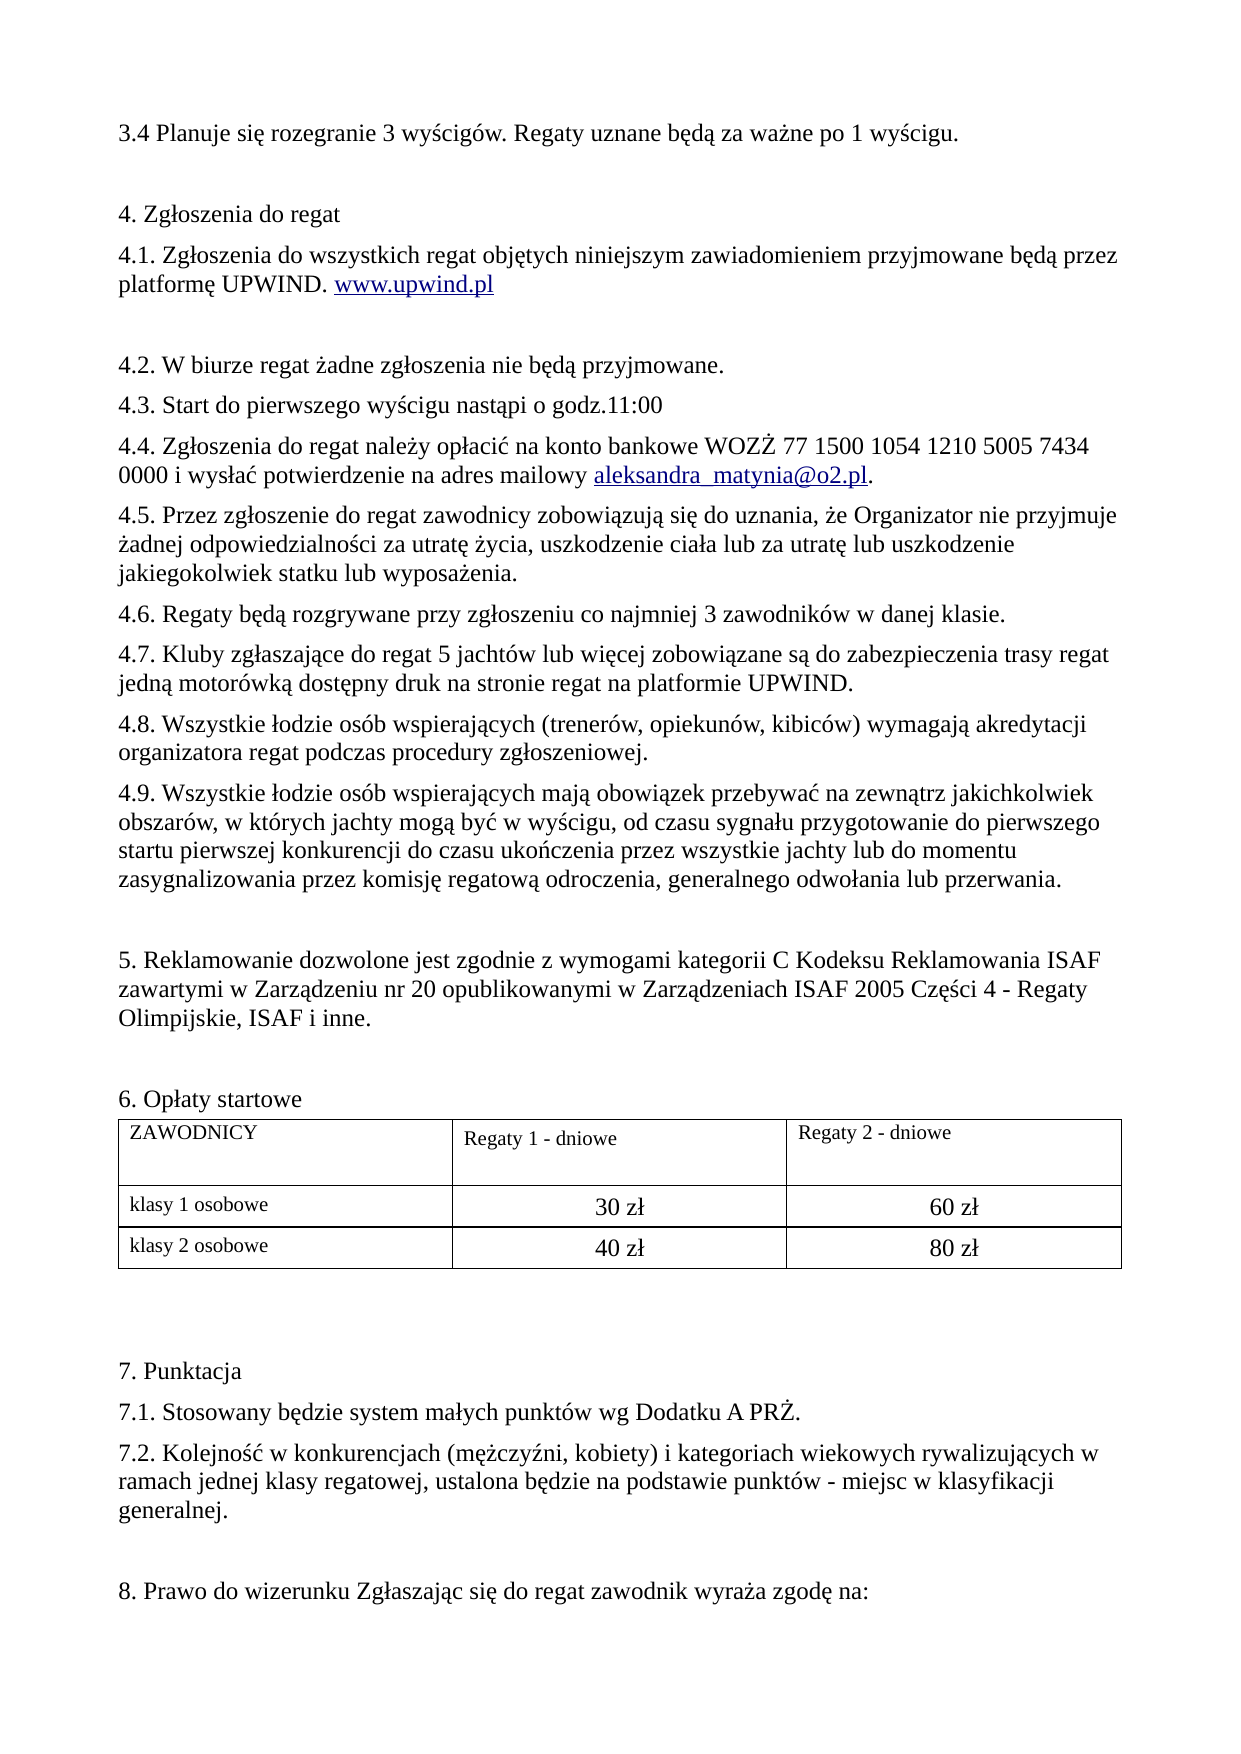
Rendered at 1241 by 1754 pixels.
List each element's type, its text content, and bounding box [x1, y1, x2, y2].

table_header Regaty 2 - dniowe [787, 1120, 1121, 1185]
text 4.8. Wszystkie łodzie osób wspierających (trenerów, opiekunów, kibiców) wymagają akredytacji organizatora regat podczas procedury zgłoszeniowej. [118, 709, 1122, 766]
table_cell 80 zł [787, 1228, 1121, 1268]
text 4.3. Start do pierwszego wyścigu nastąpi o godz.11:00 [118, 391, 1122, 419]
text 3.4 Planuje się rozegranie 3 wyścigów. Regaty uznane będą za ważne po 1 wyścigu. [118, 118, 1122, 147]
text 8. Prawo do wizerunku Zgłaszając się do regat zawodnik wyraża zgodę na: [118, 1576, 1122, 1605]
table_header Regaty 1 - dniowe [453, 1120, 786, 1185]
table_header ZAWODNICY [119, 1120, 452, 1185]
table_cell 40 zł [453, 1228, 786, 1268]
text 4.7. Kluby zgłaszające do regat 5 jachtów lub więcej zobowiązane są do zabezpieczenia trasy regat jedną motorówką dostępny druk na stronie regat na platformie UPWIND. [118, 639, 1122, 697]
text 4.1. Zgłoszenia do wszystkich regat objętych niniejszym zawiadomieniem przyjmowane będą przez platformę UPWIND. www.upwind.pl [118, 240, 1122, 297]
text 4.6. Regaty będą rozgrywane przy zgłoszeniu co najmniej 3 zawodników w danej klasie. [118, 599, 1122, 627]
text 7.2. Kolejność w konkurencjach (mężczyźni, kobiety) i kategoriach wiekowych rywalizujących w ramach jednej klasy regatowej, ustalona będzie na podstawie punktów - miejsc w klasyfikacji generalnej. [118, 1438, 1122, 1524]
text 4.5. Przez zgłoszenie do regat zawodnicy zobowiązują się do uznania, że Organizator nie przyjmuje żadnej odpowiedzialności za utratę życia, uszkodzenie ciała lub za utratę lub uszkodzenie jakiegokolwiek statku lub wyposażenia. [118, 501, 1122, 587]
text 7.1. Stosowany będzie system małych punktów wg Dodatku A PRŻ. [118, 1397, 1122, 1426]
table_cell 60 zł [787, 1186, 1121, 1226]
text 4.9. Wszystkie łodzie osób wspierających mają obowiązek przebywać na zewnątrz jakichkolwiek obszarów, w których jachty mogą być w wyścigu, od czasu sygnału przygotowanie do pierwszego startu pierwszej konkurencji do czasu ukończenia przez wszystkie jachty lub do momentu zasygnalizowania przez komisję regatową odroczenia, generalnego odwołania lub przerwania. [118, 778, 1122, 893]
text 6. Opłaty startowe [118, 1084, 1122, 1113]
text 5. Reklamowanie dozwolone jest zgodnie z wymogami kategorii C Kodeksu Reklamowania ISAF zawartymi w Zarządzeniu nr 20 opublikowanymi w Zarządzeniach ISAF 2005 Części 4 - Regaty Olimpijskie, ISAF i inne. [118, 946, 1122, 1032]
table_cell klasy 2 osobowe [119, 1228, 452, 1268]
table_cell 30 zł [453, 1186, 786, 1226]
text 4. Zgłoszenia do regat [118, 199, 1122, 228]
text 4.2. W biurze regat żadne zgłoszenia nie będą przyjmowane. [118, 350, 1122, 379]
text 4.4. Zgłoszenia do regat należy opłacić na konto bankowe WOZŻ 77 1500 1054 1210 5005 7434 0000 i wysłać potwierdzenie na adres mailowy aleksandra_matynia@o2.pl. [118, 431, 1122, 489]
text 7. Punktacja [118, 1356, 1122, 1385]
table_cell klasy 1 osobowe [119, 1186, 452, 1226]
